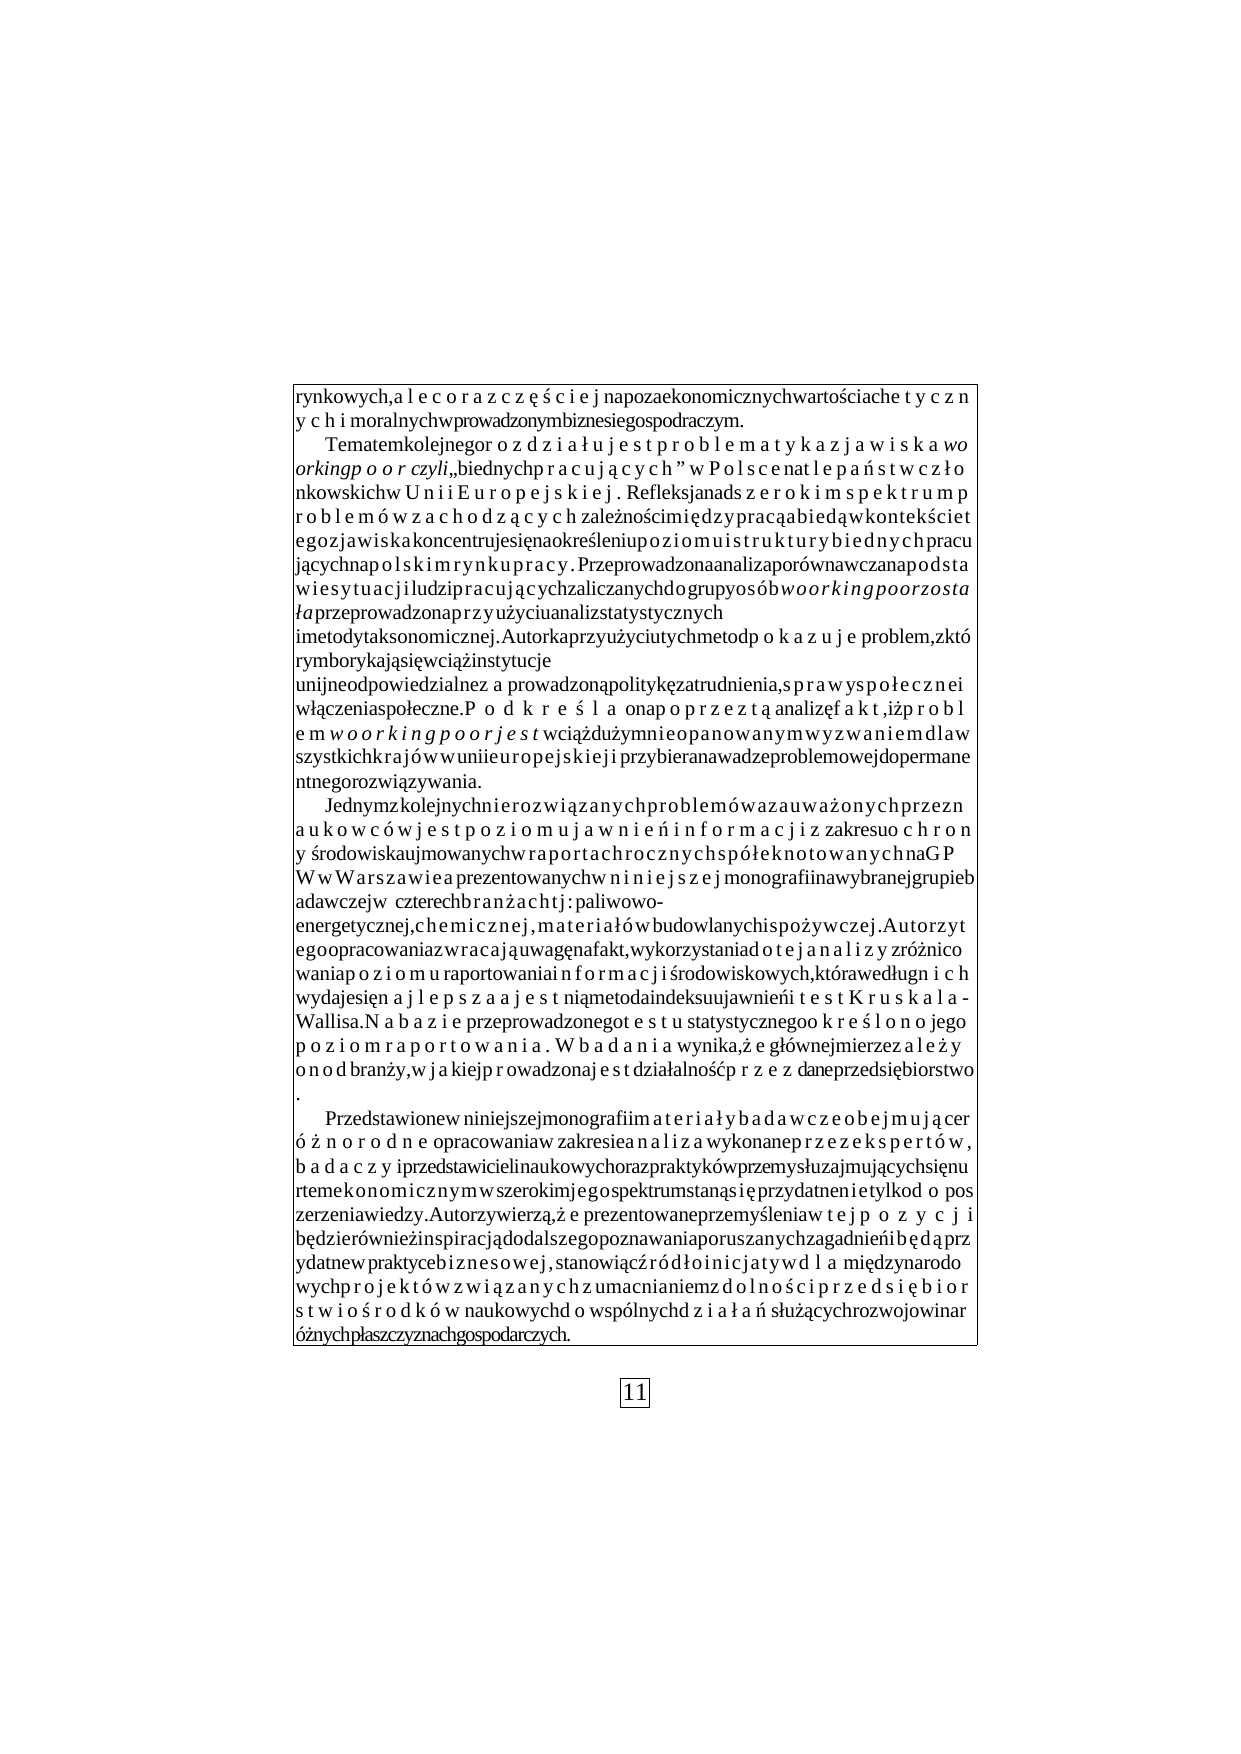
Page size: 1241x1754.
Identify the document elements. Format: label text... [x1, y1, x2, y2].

text Tematemkolejnegorozdziałujestproblematykazjawiskawoorkingpoorczyli„biednychpracujących”wPolscenatlepaństwczłonkowskichwUniiEuropejskiej.Refleksjanadszerokimspektrumproblemówzachodzącychzależnościmiędzypracąabiedąwkontekścietegozjawiskakoncentrujesięnaokreśleniupoziomuistrukturybiednychpracującychnapolskimrynkupracy.Przeprowadzonaanalizaporównawczanapodstawiesytuacjiludzipracującychzaliczanychdogrupyosóbwoorkingpoorzostałaprzeprowadzonaprzyużyciuanalizstatystycznych imetodytaksonomicznej.Autorkaprzyużyciutychmetodpokazujeproblem,zktórymborykająsięwciążinstytucje unijneodpowiedzialnezaprowadzonąpolitykęzatrudnienia,sprawyspołeczneiwłączeniaspołeczne.Podkreślaonapoprzeztąanalizęfakt,iżproblemwoorkingpoorjestwciążdużymnieopanowanymwyzwaniemdlawszystkichkrajówwuniieuropejskiejiprzybieranawadzeproblemowejdopermanentnegorozwiązywania. [295, 432, 975, 793]
text JednymzkolejnychnierozwiązanychproblemówazauważonychprzeznaukowcówjestpoziomujawnieńinformacjizzakresuochronyśrodowiskaujmowanychwraportachrocznychspółeknotowanychnaGPWwWarszawieaprezentowanychwniniejszejmonografiinawybranejgrupiebadawczejwczterechbranżachtj:paliwowo-energetycznej,chemicznej,materiałówbudowlanychispożywczej.Autorzytegoopracowaniazwracająuwagęnafakt,wykorzystaniadotejanalizyzróżnicowaniapoziomuraportowaniainformacjiśrodowiskowych,którawedługnichwydajesięnajlepszaajestniąmetodaindeksuujawnieńitestKruskala-Wallisa.Nabazieprzeprowadzonegotestustatystycznegookreślonojegopoziomraportowania.Wbadaniawynika,żegłównejmierzezależyonodbranży,wjakiejprowadzonajestdziałalnośćprzezdaneprzedsiębiorstwo. [295, 793, 974, 1105]
text rynkowych,alecorazczęściejnapozaekonomicznychwartościachetycznychimoralnychwprowadzonymbiznesiegospodraczym. [295, 385, 975, 432]
text 11 [622, 1379, 649, 1406]
text Przedstawionewniniejszejmonografiimateriałybadawczeobejmująceróżnorodneopracowaniawzakresieanalizawykonaneprzezekspertów,badaczyiprzedstawicielinaukowychorazpraktykówprzemysłuzajmującychsięnurtemekonomicznymwszerokimjegospektrumstanąsięprzydatnenietylkodoposzerzeniawiedzy.Autorzywierzą,żeprezentowaneprzemyśleniawtejpozycjibędzierównieżinspiracjądodalszegopoznawaniaporuszanychzagadnieńibędąprzydatnewpraktycebiznesowej,stanowiącźródłoinicjatywdlamiędzynarodowychprojektówzwiązanychzumacnianiemzdolnościprzedsiębiorstwiośrodkównaukowychdowspólnychdziałańsłużącychrozwojowinaróżnychpłaszczyznachgospodarczych. [295, 1105, 975, 1344]
